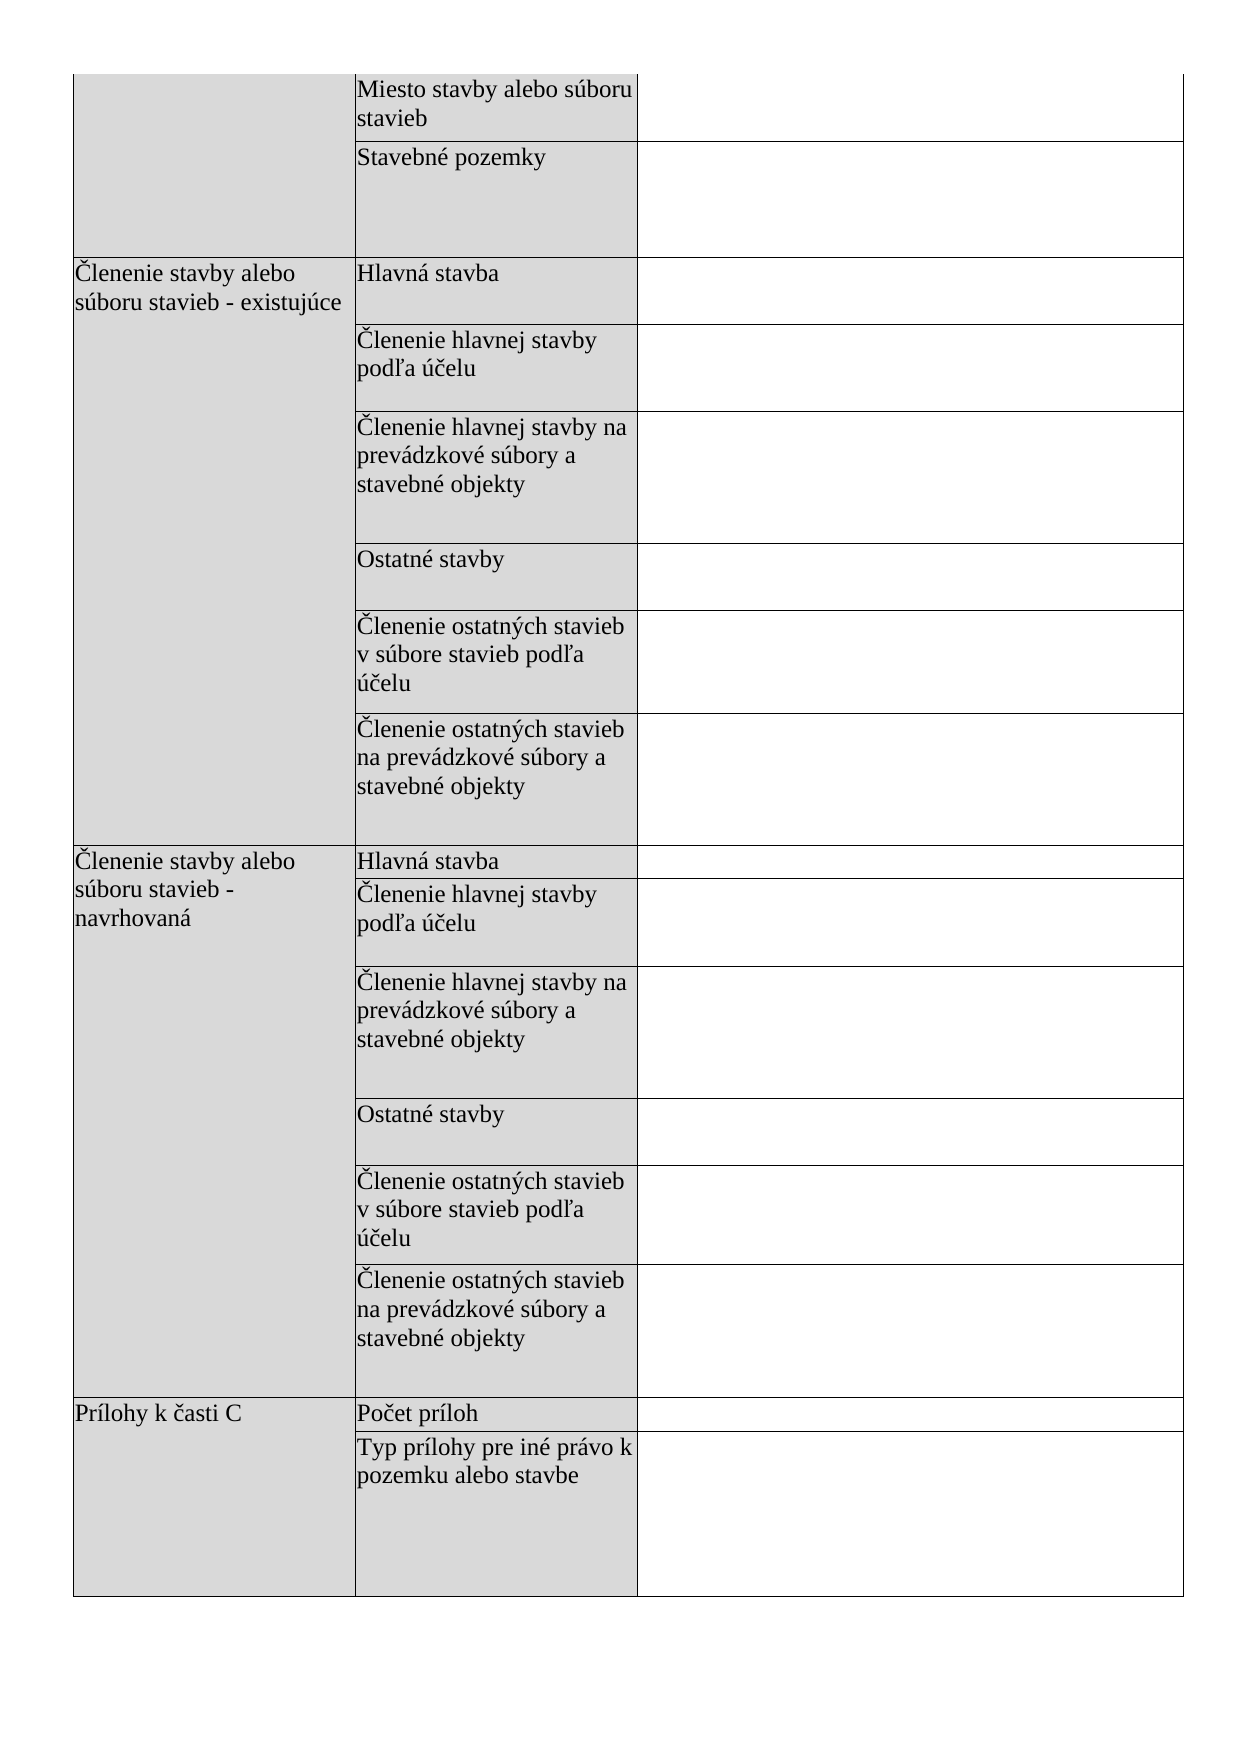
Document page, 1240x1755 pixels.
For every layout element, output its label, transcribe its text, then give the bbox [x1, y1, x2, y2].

table_cell [638, 544, 1183, 610]
table_cell [638, 1432, 1183, 1596]
table_cell Členenie ostatných stavieb v súbore stavieb podľa účelu [356, 611, 637, 713]
table_cell Ostatné stavby [356, 1099, 637, 1165]
table_cell Hlavná stavba [356, 846, 637, 878]
table_cell [638, 1099, 1183, 1165]
table_cell [638, 967, 1183, 1098]
table_cell [638, 611, 1183, 713]
table_cell Počet príloh [356, 1398, 637, 1431]
table_cell Členenie ostatných stavieb v súbore stavieb podľa účelu [356, 1166, 637, 1264]
table_cell [638, 846, 1183, 878]
table_cell [638, 1398, 1183, 1431]
table_cell [638, 1265, 1183, 1397]
table_cell [638, 879, 1183, 966]
table_cell Členenie hlavnej stavby na prevádzkové súbory a stavebné objekty [356, 967, 637, 1098]
table_cell Členenie hlavnej stavby podľa účelu [356, 879, 637, 966]
table_header Miesto stavby alebo súboru stavieb [356, 74, 637, 141]
table_cell [638, 1166, 1183, 1264]
table_header [74, 74, 355, 257]
table_cell [638, 142, 1183, 257]
table_cell Členenie hlavnej stavby na prevádzkové súbory a stavebné objekty [356, 412, 637, 543]
table_cell [638, 258, 1183, 324]
table_cell Ostatné stavby [356, 544, 637, 610]
table_cell Hlavná stavba [356, 258, 637, 324]
table_cell [638, 714, 1183, 845]
table_cell [638, 412, 1183, 543]
table_cell Prílohy k časti C [74, 1398, 355, 1596]
table_cell [638, 325, 1183, 411]
table_cell Stavebné pozemky [356, 142, 637, 257]
table_cell Členenie ostatných stavieb na prevádzkové súbory a stavebné objekty [356, 714, 637, 845]
table_cell Členenie stavby alebo súboru stavieb - existujúce [74, 258, 355, 845]
table_cell Členenie hlavnej stavby podľa účelu [356, 325, 637, 411]
table_cell Členenie ostatných stavieb na prevádzkové súbory a stavebné objekty [356, 1265, 637, 1397]
table_cell Členenie stavby alebo súboru stavieb - navrhovaná [74, 846, 355, 1397]
table_cell Typ prílohy pre iné právo k pozemku alebo stavbe [356, 1432, 637, 1596]
table_header [638, 74, 1183, 141]
